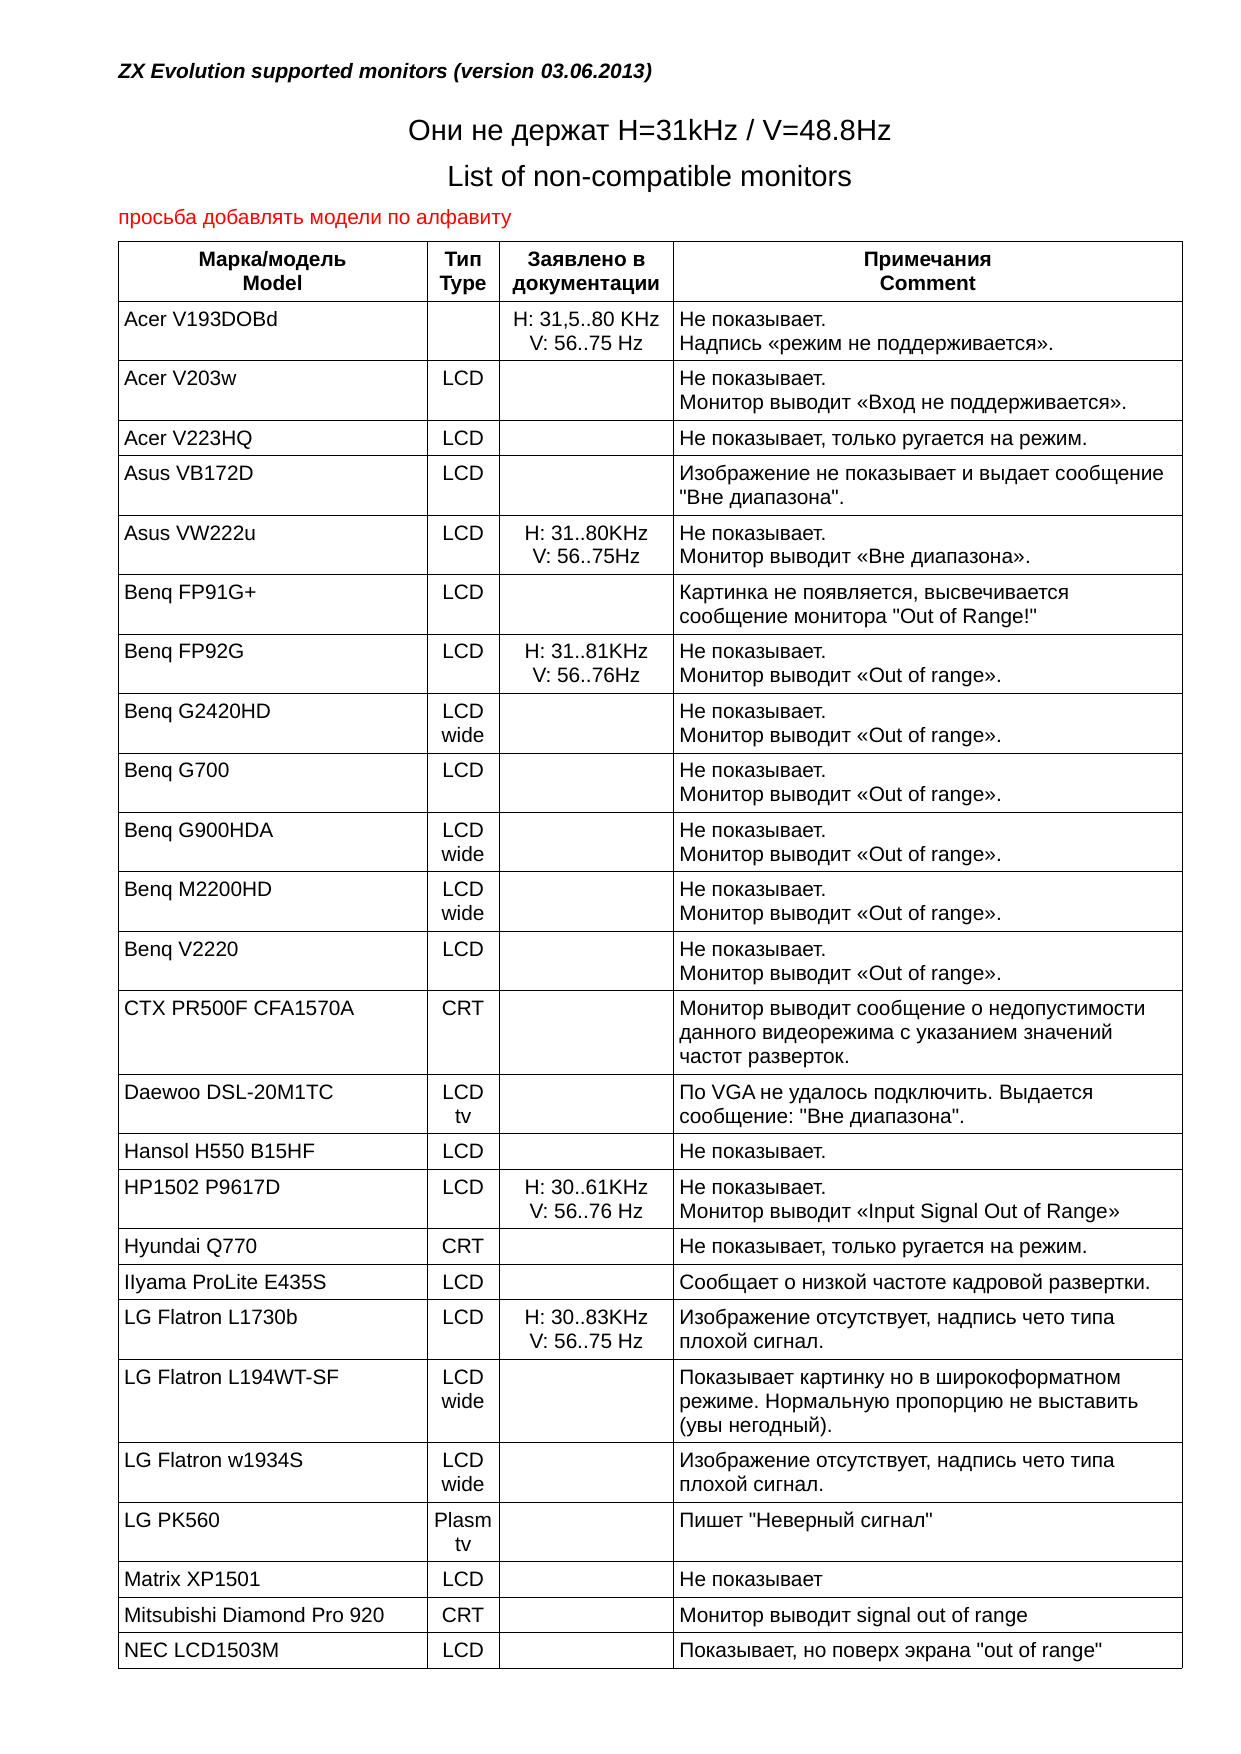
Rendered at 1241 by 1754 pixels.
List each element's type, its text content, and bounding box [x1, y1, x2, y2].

table_cell LCD wide [428, 1443, 499, 1502]
table_cell Asus VW222u [119, 516, 427, 574]
table_cell LG Flatron L1730b [119, 1300, 427, 1359]
table_cell CTX PR500F CFA1570A [119, 991, 427, 1074]
table_cell Benq G900HDA [119, 813, 427, 871]
table_cell CRT [428, 1229, 499, 1264]
table_cell LCD [428, 1265, 499, 1299]
table_cell LCD [428, 635, 499, 693]
text Они не держат H=31kHz / V=48.8Hz [118, 112, 1181, 146]
table_cell Не показывает. Надпись «режим не поддерживается». [674, 302, 1182, 360]
table_cell [500, 1443, 673, 1502]
table_cell LCD wide [428, 872, 499, 931]
table_cell NEC LCD1503M [119, 1633, 427, 1668]
table_cell [428, 302, 499, 360]
table_cell Benq FP91G+ [119, 575, 427, 633]
table_cell Не показывает [674, 1562, 1182, 1597]
table_cell Matrix XP1501 [119, 1562, 427, 1597]
table_cell [500, 361, 673, 419]
table_cell LCD [428, 361, 499, 419]
table_cell Mонитор выводит сообщение о недопустимости данного видеорежима с указанием значений частот разверток. [674, 991, 1182, 1074]
table_cell LCD [428, 1170, 499, 1228]
table_cell Не показывает. Монитор выводит «Вне диапазона». [674, 516, 1182, 574]
table_cell Hyundai Q770 [119, 1229, 427, 1264]
table_cell Mitsubishi Diamond Pro 920 [119, 1598, 427, 1632]
table_cell CRT [428, 991, 499, 1074]
table_cell Acer V223HQ [119, 421, 427, 455]
table_cell LCD [428, 932, 499, 990]
table_cell Не показывает. Монитор выводит «Out of range». [674, 813, 1182, 871]
table_cell Не показывает. Монитор выводит «Out of range». [674, 932, 1182, 990]
table_cell [500, 872, 673, 931]
table_cell Пишет "Неверный сигнал" [674, 1503, 1182, 1561]
table_cell Benq M2200HD [119, 872, 427, 931]
table_cell Сообщает о низкой частоте кадровой развертки. [674, 1265, 1182, 1299]
table_cell [500, 1265, 673, 1299]
table_cell Картинка не появляется, высвечивается сообщение монитора "Out of Range!" [674, 575, 1182, 633]
table_cell LCD [428, 1300, 499, 1359]
table_cell [500, 1598, 673, 1632]
table_cell [500, 991, 673, 1074]
table_cell Показывает, но поверх экрана "out of range" [674, 1633, 1182, 1668]
table_cell HP1502 P9617D [119, 1170, 427, 1228]
table_cell [500, 1229, 673, 1264]
table_cell [500, 813, 673, 871]
table_cell LG PK560 [119, 1503, 427, 1561]
table_cell LCD [428, 575, 499, 633]
table_cell Asus VB172D [119, 456, 427, 514]
table_cell [500, 1360, 673, 1442]
table_cell H: 31..81KHz V: 56..76Hz [500, 635, 673, 693]
table_cell LG Flatron L194WT-SF [119, 1360, 427, 1442]
table_cell LG Flatron w1934S [119, 1443, 427, 1502]
table_cell Изображение не показывает и выдает сообщение "Вне диапазона". [674, 456, 1182, 514]
table_cell LCD tv [428, 1075, 499, 1133]
table_cell [500, 694, 673, 752]
table_cell Изображение отсутствует, надпись чето типа плохой сигнал. [674, 1443, 1182, 1502]
table_cell Монитор выводит signal out of range [674, 1598, 1182, 1632]
table_cell LCD [428, 516, 499, 574]
table_cell По VGA не удалось подключить. Выдается сообщение: "Вне диапазона". [674, 1075, 1182, 1133]
table_cell Hansol H550 B15HF [119, 1134, 427, 1169]
table_cell [500, 1633, 673, 1668]
table_cell Acer V203w [119, 361, 427, 419]
text просьба добавлять модели по алфавиту [118, 204, 1181, 228]
table_cell LCD wide [428, 1360, 499, 1442]
table_cell Plasm tv [428, 1503, 499, 1561]
table_cell Не показывает. Монитор выводит «Out of range». [674, 694, 1182, 752]
table_cell Benq G700 [119, 754, 427, 812]
table_cell Не показывает. Монитор выводит «Input Signal Out of Range» [674, 1170, 1182, 1228]
table_cell CRT [428, 1598, 499, 1632]
table_cell Benq G2420HD [119, 694, 427, 752]
table_cell [500, 456, 673, 514]
table_cell Не показывает. [674, 1134, 1182, 1169]
text List of non-compatible monitors [118, 158, 1181, 192]
table_cell H: 31,5..80 KHz V: 56..75 Hz [500, 302, 673, 360]
table_cell LCD wide [428, 813, 499, 871]
table_cell Не показывает. Монитор выводит «Вход не поддерживается». [674, 361, 1182, 419]
table_cell Benq FP92G [119, 635, 427, 693]
table_cell [500, 1134, 673, 1169]
table_cell [500, 1562, 673, 1597]
table_cell Benq V2220 [119, 932, 427, 990]
table_cell LCD [428, 1633, 499, 1668]
table_cell LCD [428, 1562, 499, 1597]
table_cell [500, 932, 673, 990]
table_header Марка/модель Model [119, 242, 427, 301]
table_cell Не показывает. Монитор выводит «Out of range». [674, 754, 1182, 812]
table_cell Не показывает, только ругается на режим. [674, 421, 1182, 455]
table_cell Показывает картинку но в широкоформатном режиме. Нормальную пропорцию не выставить (увы негодный). [674, 1360, 1182, 1442]
table_cell Не показывает. Монитор выводит «Out of range». [674, 872, 1182, 931]
table_cell Не показывает, только ругается на режим. [674, 1229, 1182, 1264]
table_cell H: 31..80KHz V: 56..75Hz [500, 516, 673, 574]
table_cell [500, 575, 673, 633]
table_cell IIyama ProLite E435S [119, 1265, 427, 1299]
table_cell H: 30..61KHz V: 56..76 Hz [500, 1170, 673, 1228]
table_cell Не показывает. Монитор выводит «Out of range». [674, 635, 1182, 693]
table_cell [500, 421, 673, 455]
table_cell LCD [428, 421, 499, 455]
table_cell LCD [428, 1134, 499, 1169]
table_cell [500, 754, 673, 812]
table_cell [500, 1075, 673, 1133]
table_header Примечания Comment [674, 242, 1182, 301]
table_cell Daewoo DSL-20M1TC [119, 1075, 427, 1133]
table_cell H: 30..83KHz V: 56..75 Hz [500, 1300, 673, 1359]
table_cell LCD wide [428, 694, 499, 752]
table_cell Изображение отсутствует, надпись чето типа плохой сигнал. [674, 1300, 1182, 1359]
table_header Заявлено в документации [500, 242, 673, 301]
table_cell LCD [428, 754, 499, 812]
table_cell Acer V193DOBd [119, 302, 427, 360]
table_header Тип Type [428, 242, 499, 301]
table_cell LCD [428, 456, 499, 514]
table_cell [500, 1503, 673, 1561]
